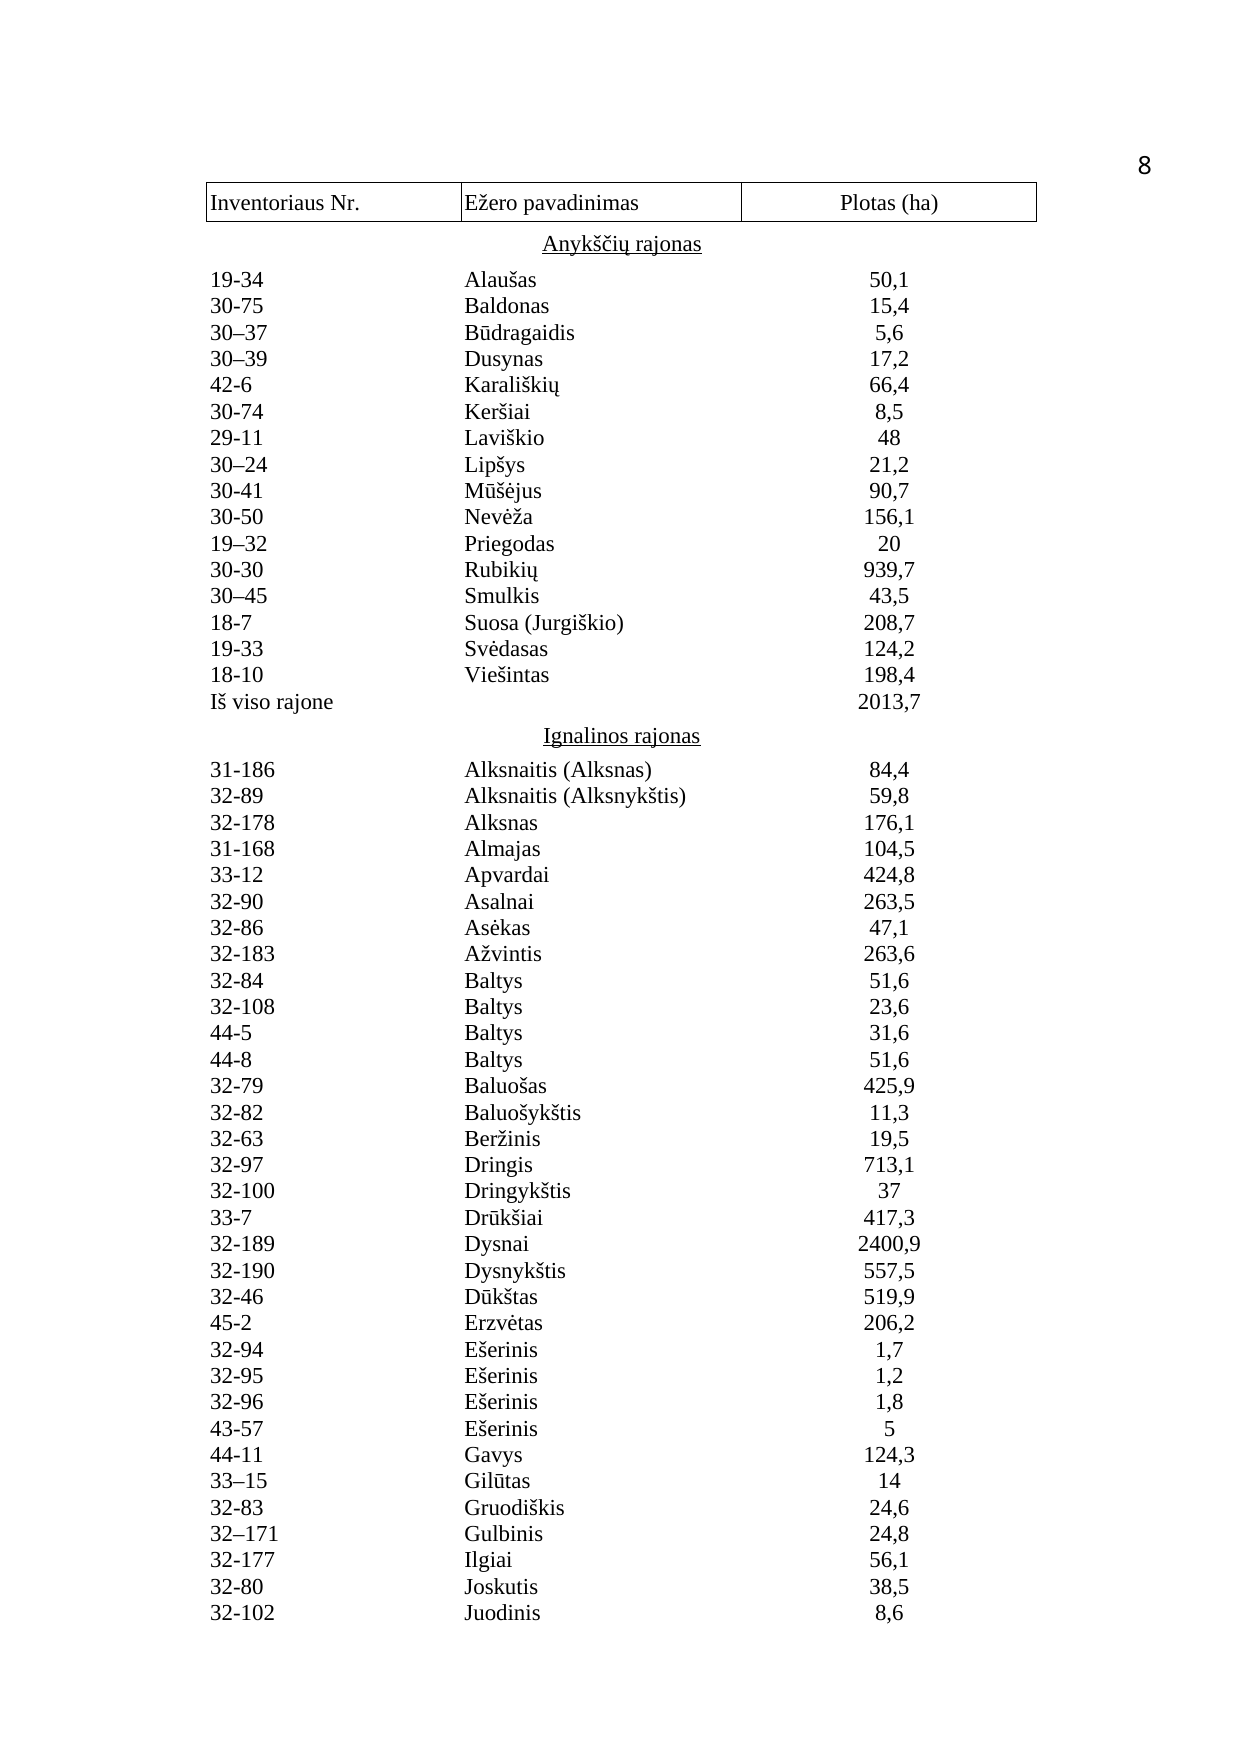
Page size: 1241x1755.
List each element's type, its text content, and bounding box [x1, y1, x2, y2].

table_header Inventoriaus Nr. [207, 183, 461, 221]
table_cell 24,8 [741, 1520, 1037, 1547]
table_cell 2400,9 [741, 1230, 1037, 1257]
table_cell 8,6 [741, 1599, 1037, 1626]
table_cell Apvardai [461, 861, 741, 888]
table_cell Anykščių rajonas [207, 222, 1037, 266]
table_cell Alksnaitis (Alksnykštis) [461, 782, 741, 809]
table_cell 32-80 [207, 1573, 461, 1599]
table_cell 42-6 [207, 372, 461, 398]
table_cell Baltys [461, 1020, 741, 1046]
table_cell Svėdasas [461, 635, 741, 661]
table_cell Baltys [461, 993, 741, 1019]
table_cell 84,4 [741, 756, 1037, 782]
table_cell 66,4 [741, 372, 1037, 398]
table_cell 11,3 [741, 1099, 1037, 1125]
table_cell Beržinis [461, 1125, 741, 1151]
table_cell 50,1 [741, 266, 1037, 292]
table_cell Nevėža [461, 503, 741, 530]
table_cell 104,5 [741, 835, 1037, 861]
table_cell Baluošykštis [461, 1099, 741, 1125]
table_cell 47,1 [741, 914, 1037, 940]
table_cell Lipšys [461, 451, 741, 477]
table_cell 32-178 [207, 809, 461, 835]
table_cell 30–45 [207, 583, 461, 609]
table_cell 124,2 [741, 635, 1037, 661]
table_cell Ešerinis [461, 1415, 741, 1441]
table_cell Karališkių [461, 372, 741, 398]
table_cell [461, 688, 741, 714]
table_cell Baltys [461, 1046, 741, 1072]
table_cell Ažvintis [461, 940, 741, 967]
table_cell Baltys [461, 967, 741, 993]
table_cell 32-82 [207, 1099, 461, 1125]
table_cell 1,7 [741, 1336, 1037, 1362]
table_cell Gilūtas [461, 1468, 741, 1494]
table_cell 18-7 [207, 609, 461, 635]
table_cell Almajas [461, 835, 741, 861]
table_cell 32-102 [207, 1599, 461, 1626]
table_cell 44-8 [207, 1046, 461, 1072]
table_cell Mūšėjus [461, 477, 741, 503]
table_cell Rubikių [461, 556, 741, 582]
table_cell Gruodiškis [461, 1494, 741, 1520]
table_cell 24,6 [741, 1494, 1037, 1520]
table_cell 33-12 [207, 861, 461, 888]
table_cell 206,2 [741, 1309, 1037, 1336]
table_cell 51,6 [741, 1046, 1037, 1072]
table_cell Priegodas [461, 530, 741, 556]
table_cell Gavys [461, 1441, 741, 1467]
table_cell 32-183 [207, 940, 461, 967]
table_cell 19-33 [207, 635, 461, 661]
table_cell 33-7 [207, 1204, 461, 1230]
table_cell 263,6 [741, 940, 1037, 967]
table_cell 32-189 [207, 1230, 461, 1257]
table_cell 32-94 [207, 1336, 461, 1362]
table_cell Dringis [461, 1151, 741, 1178]
table_cell Asalnai [461, 888, 741, 914]
table_cell 32-90 [207, 888, 461, 914]
table_cell 20 [741, 530, 1037, 556]
table_cell 44-5 [207, 1020, 461, 1046]
table_cell 45-2 [207, 1309, 461, 1336]
table_cell Būdragaidis [461, 319, 741, 345]
table_cell 198,4 [741, 661, 1037, 688]
table_header Ežero pavadinimas [462, 183, 741, 221]
table_cell Iš viso rajone [207, 688, 461, 714]
table_cell Dūkštas [461, 1283, 741, 1309]
table_cell 43,5 [741, 583, 1037, 609]
table_cell 30-41 [207, 477, 461, 503]
table_cell 32-97 [207, 1151, 461, 1178]
table_cell 30-74 [207, 398, 461, 424]
table_cell Baldonas [461, 293, 741, 319]
table_cell 31-168 [207, 835, 461, 861]
table_cell Asėkas [461, 914, 741, 940]
table_cell 90,7 [741, 477, 1037, 503]
table_cell 37 [741, 1178, 1037, 1204]
table_cell 156,1 [741, 503, 1037, 530]
table_cell 38,5 [741, 1573, 1037, 1599]
table_cell 19–32 [207, 530, 461, 556]
table_cell 124,3 [741, 1441, 1037, 1467]
table_cell Ignalinos rajonas [207, 714, 1037, 756]
table_cell Keršiai [461, 398, 741, 424]
table_cell 32-86 [207, 914, 461, 940]
table_cell 29-11 [207, 424, 461, 451]
table_cell 32-84 [207, 967, 461, 993]
table_cell Juodinis [461, 1599, 741, 1626]
table_cell 5,6 [741, 319, 1037, 345]
table_cell 32-63 [207, 1125, 461, 1151]
table_cell Ešerinis [461, 1362, 741, 1388]
table_cell 2013,7 [741, 688, 1037, 714]
table_cell 1,2 [741, 1362, 1037, 1388]
table_cell Ešerinis [461, 1336, 741, 1362]
table_cell 32-79 [207, 1072, 461, 1098]
table_cell Ilgiai [461, 1547, 741, 1573]
table_cell 557,5 [741, 1257, 1037, 1283]
table_cell Alksnas [461, 809, 741, 835]
table_cell 33–15 [207, 1468, 461, 1494]
table_cell 30-75 [207, 293, 461, 319]
table_cell Dringykštis [461, 1178, 741, 1204]
table_cell 32-177 [207, 1547, 461, 1573]
table_cell Viešintas [461, 661, 741, 688]
table_cell 176,1 [741, 809, 1037, 835]
table_cell 59,8 [741, 782, 1037, 809]
table_cell Drūkšiai [461, 1204, 741, 1230]
table_cell 30–24 [207, 451, 461, 477]
table_cell 713,1 [741, 1151, 1037, 1178]
table_cell Ešerinis [461, 1389, 741, 1415]
table_cell 18-10 [207, 661, 461, 688]
table_cell 425,9 [741, 1072, 1037, 1098]
table_cell 32–171 [207, 1520, 461, 1547]
table_cell 30-50 [207, 503, 461, 530]
table_cell 23,6 [741, 993, 1037, 1019]
table_cell Erzvėtas [461, 1309, 741, 1336]
table_cell 8,5 [741, 398, 1037, 424]
table_cell Dusynas [461, 345, 741, 372]
table_cell 30-30 [207, 556, 461, 582]
table_cell 17,2 [741, 345, 1037, 372]
table_cell 32-190 [207, 1257, 461, 1283]
table_cell 56,1 [741, 1547, 1037, 1573]
table_cell 30–39 [207, 345, 461, 372]
table_cell 519,9 [741, 1283, 1037, 1309]
table_cell 32-108 [207, 993, 461, 1019]
table_cell 51,6 [741, 967, 1037, 993]
table_cell 21,2 [741, 451, 1037, 477]
table_cell 32-83 [207, 1494, 461, 1520]
table_cell Alksnaitis (Alksnas) [461, 756, 741, 782]
table_cell 1,8 [741, 1389, 1037, 1415]
table_cell 31,6 [741, 1020, 1037, 1046]
table_cell 5 [741, 1415, 1037, 1441]
table_cell 417,3 [741, 1204, 1037, 1230]
table_cell 939,7 [741, 556, 1037, 582]
table_cell Gulbinis [461, 1520, 741, 1547]
table_cell Alaušas [461, 266, 741, 292]
table_header Plotas (ha) [742, 183, 1036, 221]
table_cell 19-34 [207, 266, 461, 292]
table_cell 32-96 [207, 1389, 461, 1415]
table_cell 44-11 [207, 1441, 461, 1467]
table_cell 32-95 [207, 1362, 461, 1388]
table_cell 43-57 [207, 1415, 461, 1441]
table_cell 32-100 [207, 1178, 461, 1204]
table_cell 208,7 [741, 609, 1037, 635]
table_cell 424,8 [741, 861, 1037, 888]
table_cell Baluošas [461, 1072, 741, 1098]
table_cell 48 [741, 424, 1037, 451]
table_cell Laviškio [461, 424, 741, 451]
table_cell Dysnai [461, 1230, 741, 1257]
table_cell 30–37 [207, 319, 461, 345]
table_cell Suosa (Jurgiškio) [461, 609, 741, 635]
table_cell 263,5 [741, 888, 1037, 914]
table_cell 14 [741, 1468, 1037, 1494]
table_cell 32-89 [207, 782, 461, 809]
table_cell 32-46 [207, 1283, 461, 1309]
table_cell Smulkis [461, 583, 741, 609]
table_cell 15,4 [741, 293, 1037, 319]
table_cell 31-186 [207, 756, 461, 782]
table_cell Joskutis [461, 1573, 741, 1599]
table_cell Dysnykštis [461, 1257, 741, 1283]
table_cell 19,5 [741, 1125, 1037, 1151]
